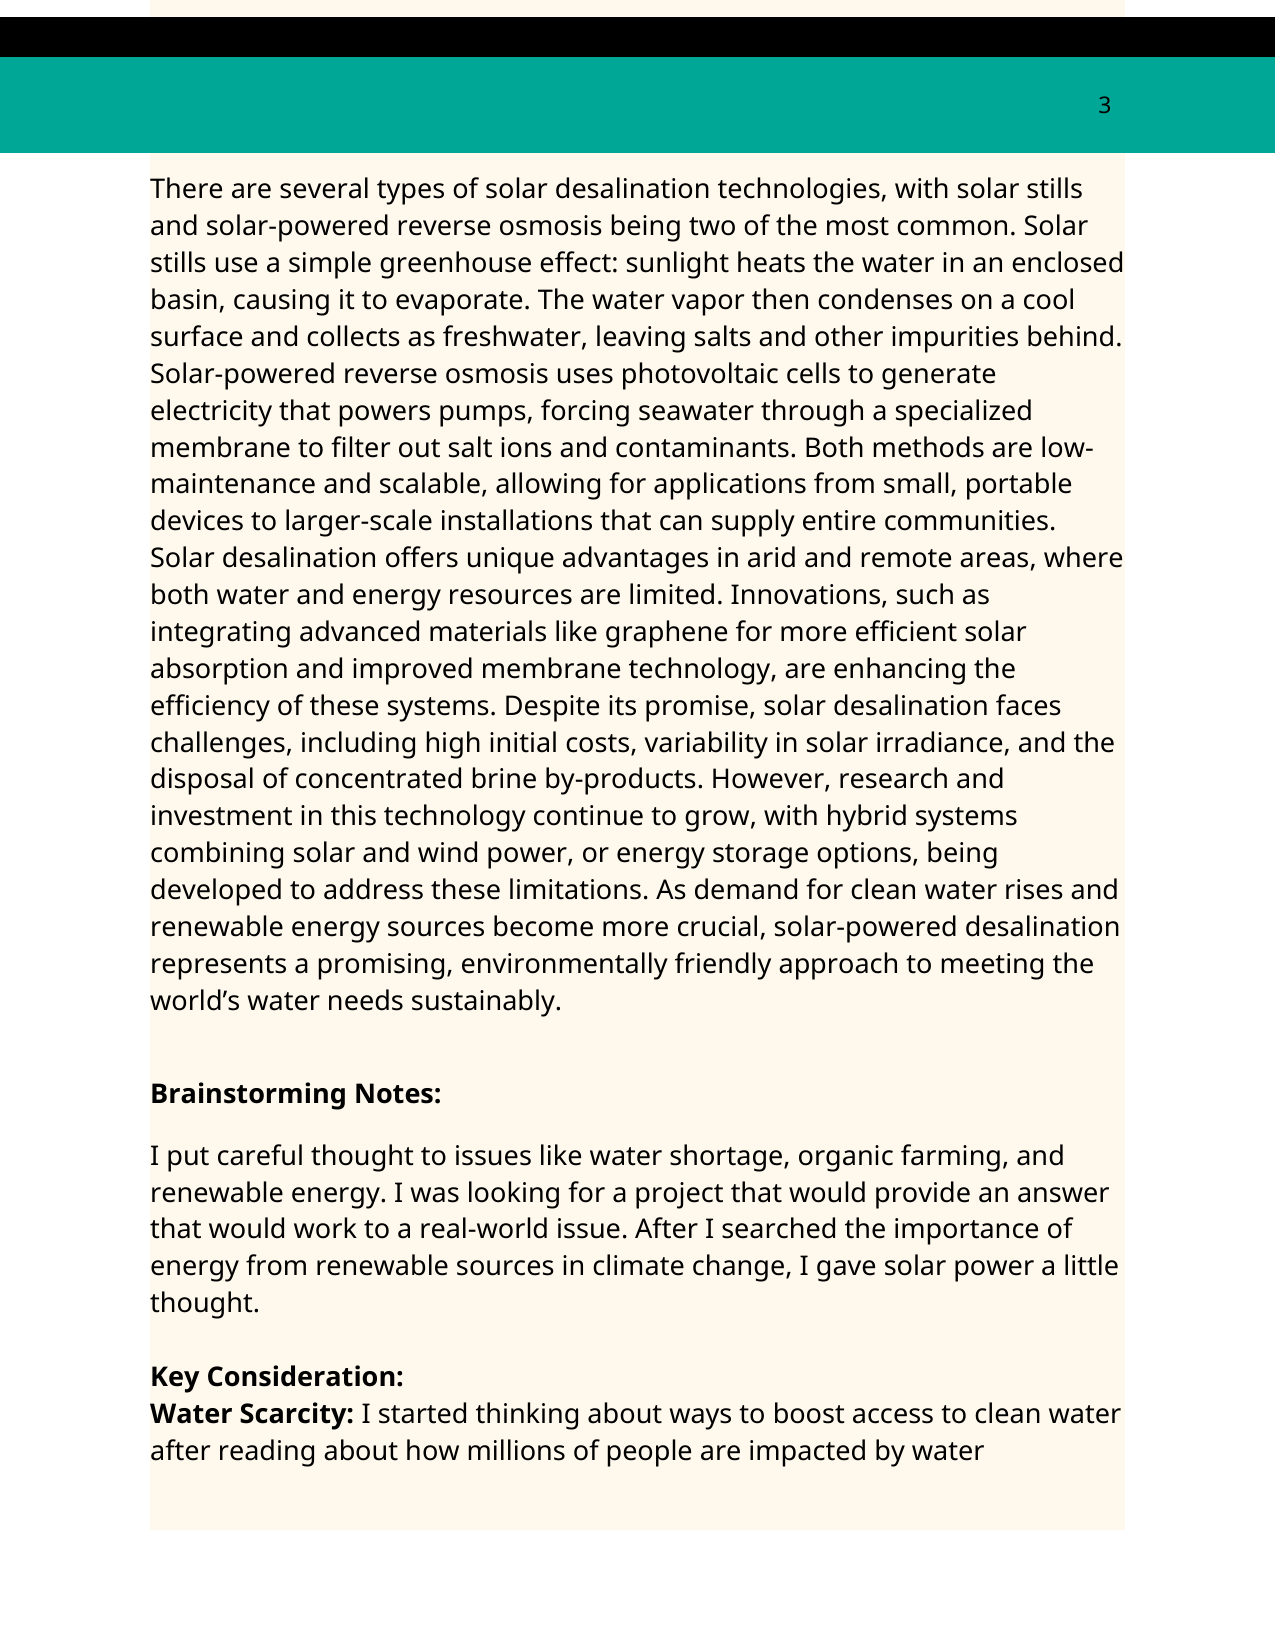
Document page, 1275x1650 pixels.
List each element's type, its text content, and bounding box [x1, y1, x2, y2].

text Brainstorming Notes: [150, 1074, 1125, 1111]
text I put careful thought to issues like water shortage, organic farming, and renewable energy. I was looking for a project that would provide an answer that would work to a real-world issue. After I searched the importance of energy from renewable sources in climate change, I gave solar power a little thought. Key Consideration: Water Scarcity: I started thinking about ways to boost access to clean water after reading about how millions of people are impacted by water [150, 1136, 1125, 1468]
text There are several types of solar desalination technologies, with solar stills and solar-powered reverse osmosis being two of the most common. Solar stills use a simple greenhouse effect: sunlight heats the water in an enclosed basin, causing it to evaporate. The water vapor then condenses on a cool surface and collects as freshwater, leaving salts and other impurities behind. Solar-powered reverse osmosis uses photovoltaic cells to generate electricity that powers pumps, forcing seawater through a specialized membrane to filter out salt ions and contaminants. Both methods are low-maintenance and scalable, allowing for applications from small, portable devices to larger-scale installations that can supply entire communities. Solar desalination offers unique advantages in arid and remote areas, where both water and energy resources are limited. Innovations, such as integrating advanced materials like graphene for more efficient solar absorption and improved membrane technology, are enhancing the efficiency of these systems. Despite its promise, solar desalination faces challenges, including high initial costs, variability in solar irradiance, and the disposal of concentrated brine by-products. However, research and investment in this technology continue to grow, with hybrid systems combining solar and wind power, or energy storage options, being developed to address these limitations. As demand for clean water rises and renewable energy sources become more crucial, solar-powered desalination represents a promising, environmentally friendly approach to meeting the world’s water needs sustainably. [150, 170, 1125, 1049]
